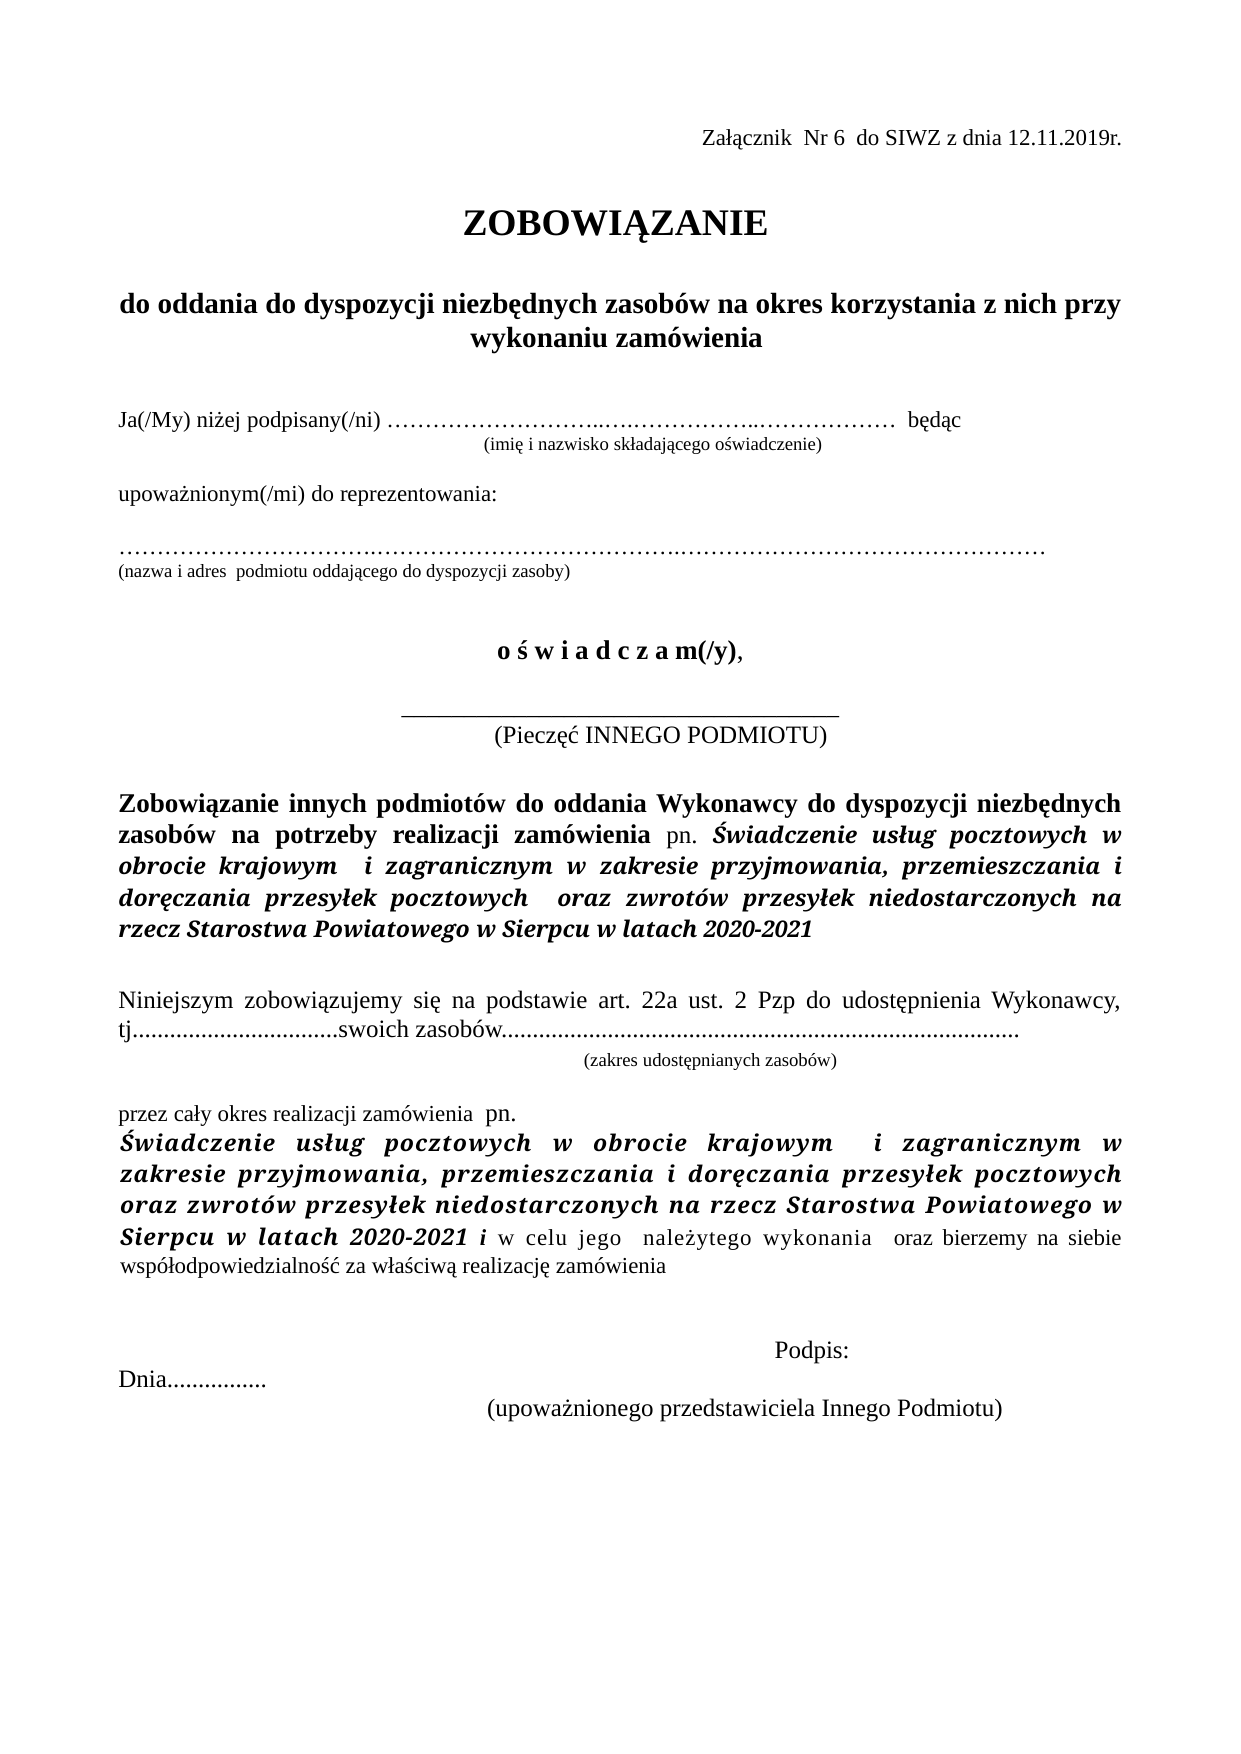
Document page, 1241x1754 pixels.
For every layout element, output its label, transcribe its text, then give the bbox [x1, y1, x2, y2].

text (nazwa i adres podmiotu oddającego do dyspozycji zasoby) [118, 559, 1122, 581]
text (imię i nazwisko składającego oświadczenie) [413, 432, 1122, 454]
text ___________________________________ [118, 691, 1122, 720]
text (upoważnionego przedstawiciela Innego Podmiotu) [118, 1393, 1122, 1422]
text (zakres udostępnianych zasobów) [118, 1043, 1122, 1072]
text Niniejszym zobowiązujemy się na podstawie art. 22a ust. 2 Pzp do udostępnienia Wykonawcy, tj.................................swoich zasobów................................................................................... [118, 985, 1122, 1043]
text (Pieczęć INNEGO PODMIOTU) [118, 720, 1122, 749]
text upoważnionym(/mi) do reprezentowania: [118, 480, 1122, 507]
text do oddania do dyspozycji niezbędnych zasobów na okres korzystania z nich przy wykonaniu zamówienia [118, 286, 1122, 353]
text …………………………….………………………………….………………………………………… [118, 533, 1122, 559]
subtitle Załącznik Nr 6 do SIWZ z dnia 12.11.2019r. [118, 124, 1122, 151]
text Ja(/My) niżej podpisany(/ni) ………………………..….……………..……………… będąc [118, 406, 1122, 432]
text Dnia................ [118, 1364, 1122, 1393]
text Zobowiązanie innych podmiotów do oddania Wykonawcy do dyspozycji niezbędnych zasobów na potrzeby realizacji zamówienia pn. Świadczenie usług pocztowych w obrocie krajowym i zagranicznym w zakresie przyjmowania, przemieszczania i doręczania przesyłek pocztowych oraz zwrotów przesyłek niedostarczonych na rzecz Starostwa Powiatowego w Sierpcu w latach 2020-2021 [118, 787, 1122, 944]
text Podpis: [118, 1336, 1122, 1364]
text przez cały okres realizacji zamówienia pn. [118, 1098, 1122, 1127]
text ZOBOWIĄZANIE [118, 200, 1122, 243]
text Świadczenie usług pocztowych w obrocie krajowym i zagranicznym w zakresie przyjmowania, przemieszczania i doręczania przesyłek pocztowych oraz zwrotów przesyłek niedostarczonych na rzecz Starostwa Powiatowego w Sierpcu w latach 2020-2021 i w celu jego należytego wykonania oraz bierzemy na siebie współodpowiedzialność za właściwą realizację zamówienia [120, 1127, 1122, 1278]
text o ś w i a d c z a m(/y), [118, 634, 1122, 665]
